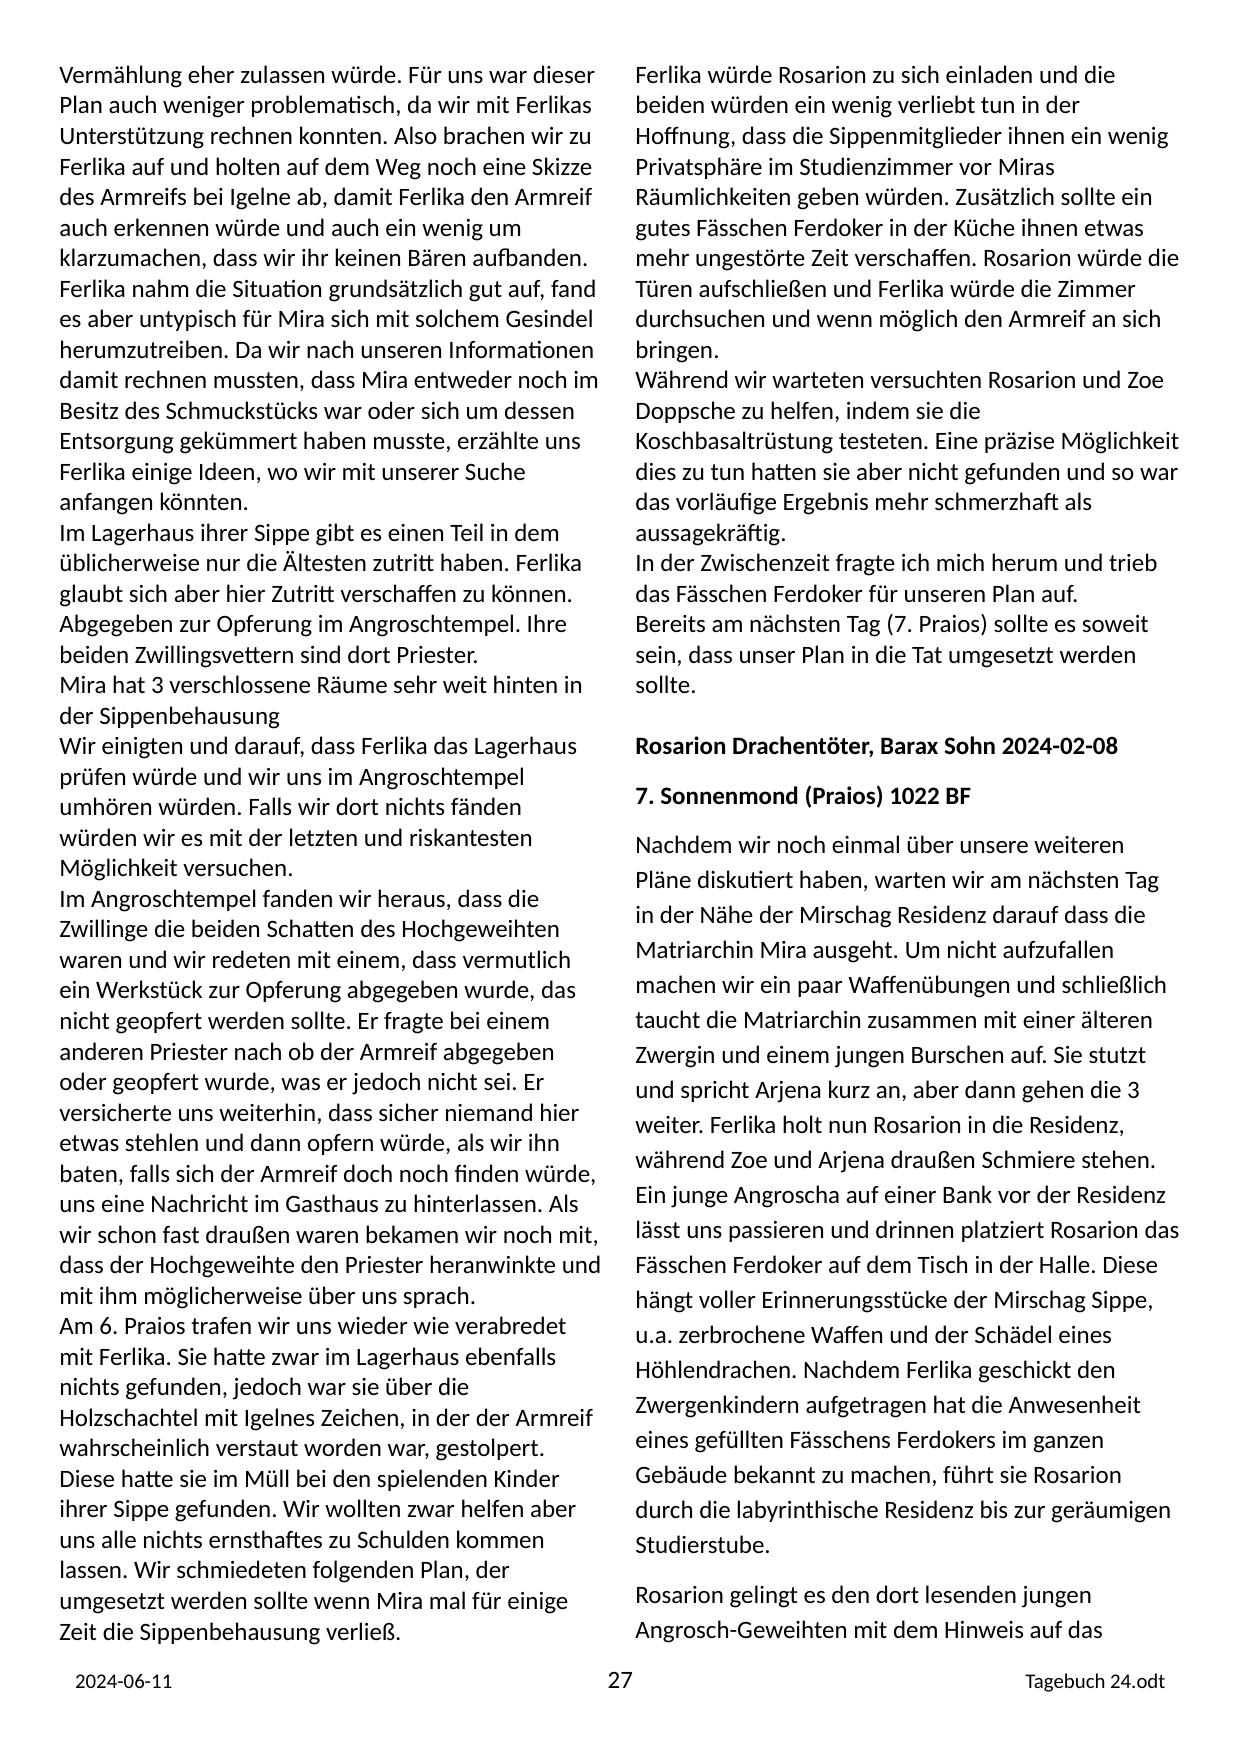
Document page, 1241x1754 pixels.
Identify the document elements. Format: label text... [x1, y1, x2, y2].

text In der Zwischenzeit fragte ich mich herum und trieb das Fässchen Ferdoker für unseren Plan auf. [635, 547, 1181, 608]
text Im Angroschtempel fanden wir heraus, dass die Zwillinge die beiden Schatten des Hochgeweihten waren und wir redeten mit einem, dass vermutlich ein Werkstück zur Opferung abgegeben wurde, das nicht geopfert werden sollte. Er fragte bei einem anderen Priester nach ob der Armreif abgegeben oder geopfert wurde, was er jedoch nicht sei. Er versicherte uns weiterhin, dass sicher niemand hier etwas stehlen und dann opfern würde, als wir ihn baten, falls sich der Armreif doch noch finden würde, uns eine Nachricht im Gasthaus zu hinterlassen. Als wir schon fast draußen waren bekamen wir noch mit, dass der Hochgeweihte den Priester heranwinkte und mit ihm möglicherweise über uns sprach. [59, 883, 605, 1310]
text Ferlika würde Rosarion zu sich einladen und die beiden würden ein wenig verliebt tun in der Hoffnung, dass die Sippenmitglieder ihnen ein wenig Privatsphäre im Studienzimmer vor Miras Räumlichkeiten geben würden. Zusätzlich sollte ein gutes Fässchen Ferdoker in der Küche ihnen etwas mehr ungestörte Zeit verschaffen. Rosarion würde die Türen aufschließen und Ferlika würde die Zimmer durchsuchen und wenn möglich den Armreif an sich bringen. [635, 59, 1181, 364]
text Während wir warteten versuchten Rosarion und Zoe Doppsche zu helfen, indem sie die Koschbasaltrüstung testeten. Eine präzise Möglichkeit dies zu tun hatten sie aber nicht gefunden und so war das vorläufige Ergebnis mehr schmerzhaft als aussagekräftig. [635, 364, 1181, 547]
text Am 6. Praios trafen wir uns wieder wie verabredet mit Ferlika. Sie hatte zwar im Lagerhaus ebenfalls nichts gefunden, jedoch war sie über die Holzschachtel mit Igelnes Zeichen, in der der Armreif wahrscheinlich verstaut worden war, gestolpert. Diese hatte sie im Müll bei den spielenden Kinder ihrer Sippe gefunden. Wir wollten zwar helfen aber uns alle nichts ernsthaftes zu Schulden kommen lassen. Wir schmiedeten folgenden Plan, der umgesetzt werden sollte wenn Mira mal für einige Zeit die Sippenbehausung verließ. [59, 1310, 605, 1646]
text Abgegeben zur Opferung im Angroschtempel. Ihre beiden Zwillingsvettern sind dort Priester. [59, 608, 605, 669]
text Bereits am nächsten Tag (7. Praios) sollte es soweit sein, dass unser Plan in die Tat umgesetzt werden sollte. [635, 608, 1181, 700]
text Wir einigten und darauf, dass Ferlika das Lagerhaus prüfen würde und wir uns im Angroschtempel umhören würden. Falls wir dort nichts fänden würden wir es mit der letzten und riskantesten Möglichkeit versuchen. [59, 731, 605, 883]
text Nachdem wir noch einmal über unsere weiteren Pläne diskutiert haben, warten wir am nächsten Tag in der Nähe der Mirschag Residenz darauf dass die Matriarchin Mira ausgeht. Um nicht aufzufallen machen wir ein paar Waffenübungen und schließlich taucht die Matriarchin zusammen mit einer älteren Zwergin und einem jungen Burschen auf. Sie stutzt und spricht Arjena kurz an, aber dann gehen die 3 weiter. Ferlika holt nun Rosarion in die Residenz, während Zoe und Arjena draußen Schmiere stehen. Ein junge Angroscha auf einer Bank vor der Residenz lässt uns passieren und drinnen platziert Rosarion das Fässchen Ferdoker auf dem Tisch in der Halle. Diese hängt voller Erinnerungsstücke der Mirschag Sippe, u.a. zerbrochene Waffen und der Schädel eines Höhlendrachen. Nachdem Ferlika geschickt den Zwergenkindern aufgetragen hat die Anwesenheit eines gefüllten Fässchens Ferdokers im ganzen Gebäude bekannt zu machen, führt sie Rosarion durch die labyrinthische Residenz bis zur geräumigen Studierstube. [635, 830, 1181, 1560]
text Ferlika nahm die Situation grundsätzlich gut auf, fand es aber untypisch für Mira sich mit solchem Gesindel herumzutreiben. Da wir nach unseren Informationen damit rechnen mussten, dass Mira entweder noch im Besitz des Schmuckstücks war oder sich um dessen Entsorgung gekümmert haben musste, erzählte uns Ferlika einige Ideen, wo wir mit unserer Suche anfangen könnten. [59, 273, 605, 517]
text Mira hat 3 verschlossene Räume sehr weit hinten in der Sippenbehausung [59, 669, 605, 731]
text Vermählung eher zulassen würde. Für uns war dieser Plan auch weniger problematisch, da wir mit Ferlikas Unterstützung rechnen konnten. Also brachen wir zu Ferlika auf und holten auf dem Weg noch eine Skizze des Armreifs bei Igelne ab, damit Ferlika den Armreif auch erkennen würde und auch ein wenig um klarzumachen, dass wir ihr keinen Bären aufbanden. [59, 59, 605, 273]
text Im Lagerhaus ihrer Sippe gibt es einen Teil in dem üblicherweise nur die Ältesten zutritt haben. Ferlika glaubt sich aber hier Zutritt verschaffen zu können. [59, 517, 605, 608]
text Rosarion Drachentöter, Barax Sohn 2024-02-08 [635, 731, 1181, 761]
text Rosarion gelingt es den dort lesenden jungen Angrosch-Geweihten mit dem Hinweis auf das [635, 1579, 1181, 1645]
text 7. Sonnenmond (Praios) 1022 BF [635, 780, 1181, 811]
